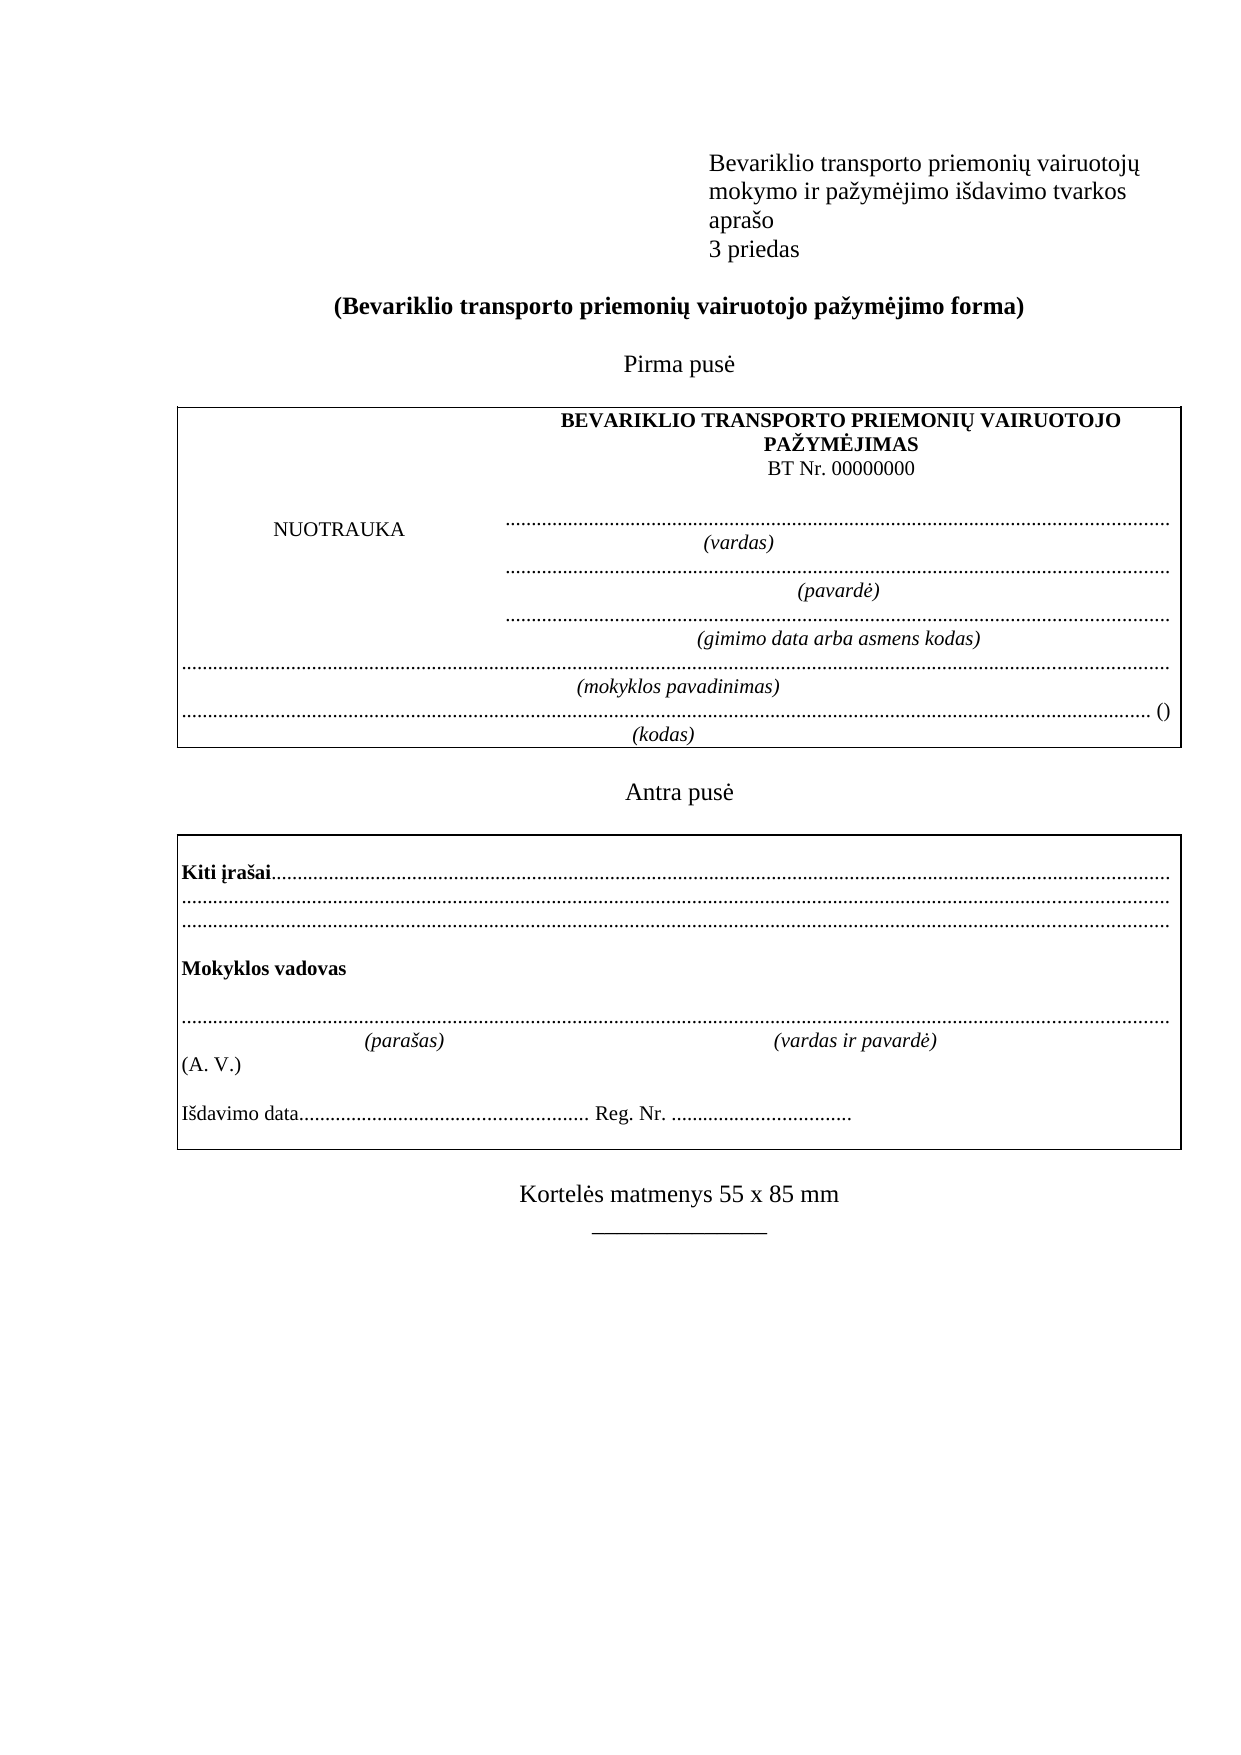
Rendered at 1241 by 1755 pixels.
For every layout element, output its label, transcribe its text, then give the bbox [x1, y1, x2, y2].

text (Bevariklio transporto priemonių vairuotojo pažymėjimo forma) [177, 291, 1181, 320]
table_header Kiti įrašai . . Mokyklos vadovas (parašas) (vardas ir pavardė) (A. V.) Išdavimo data Reg. Nr. [178, 836, 1180, 1148]
text 3 priedas [177, 234, 1181, 263]
table_cell . (vardas) . (pavardė) . (gimimo data arba asmens kodas) [501, 504, 1180, 650]
text aprašo [177, 205, 1181, 234]
text ______________ [177, 1208, 1181, 1236]
text Antra pusė [177, 777, 1181, 805]
text Bevariklio transporto priemonių vairuotojų [177, 148, 1181, 176]
text Pirma pusė [177, 349, 1181, 378]
text Kortelės matmenys 55 x 85 mm [177, 1179, 1181, 1208]
table_header NUOTRAUKA [178, 408, 501, 650]
text mokymo ir pažymėjimo išdavimo tvarkos [177, 176, 1181, 205]
